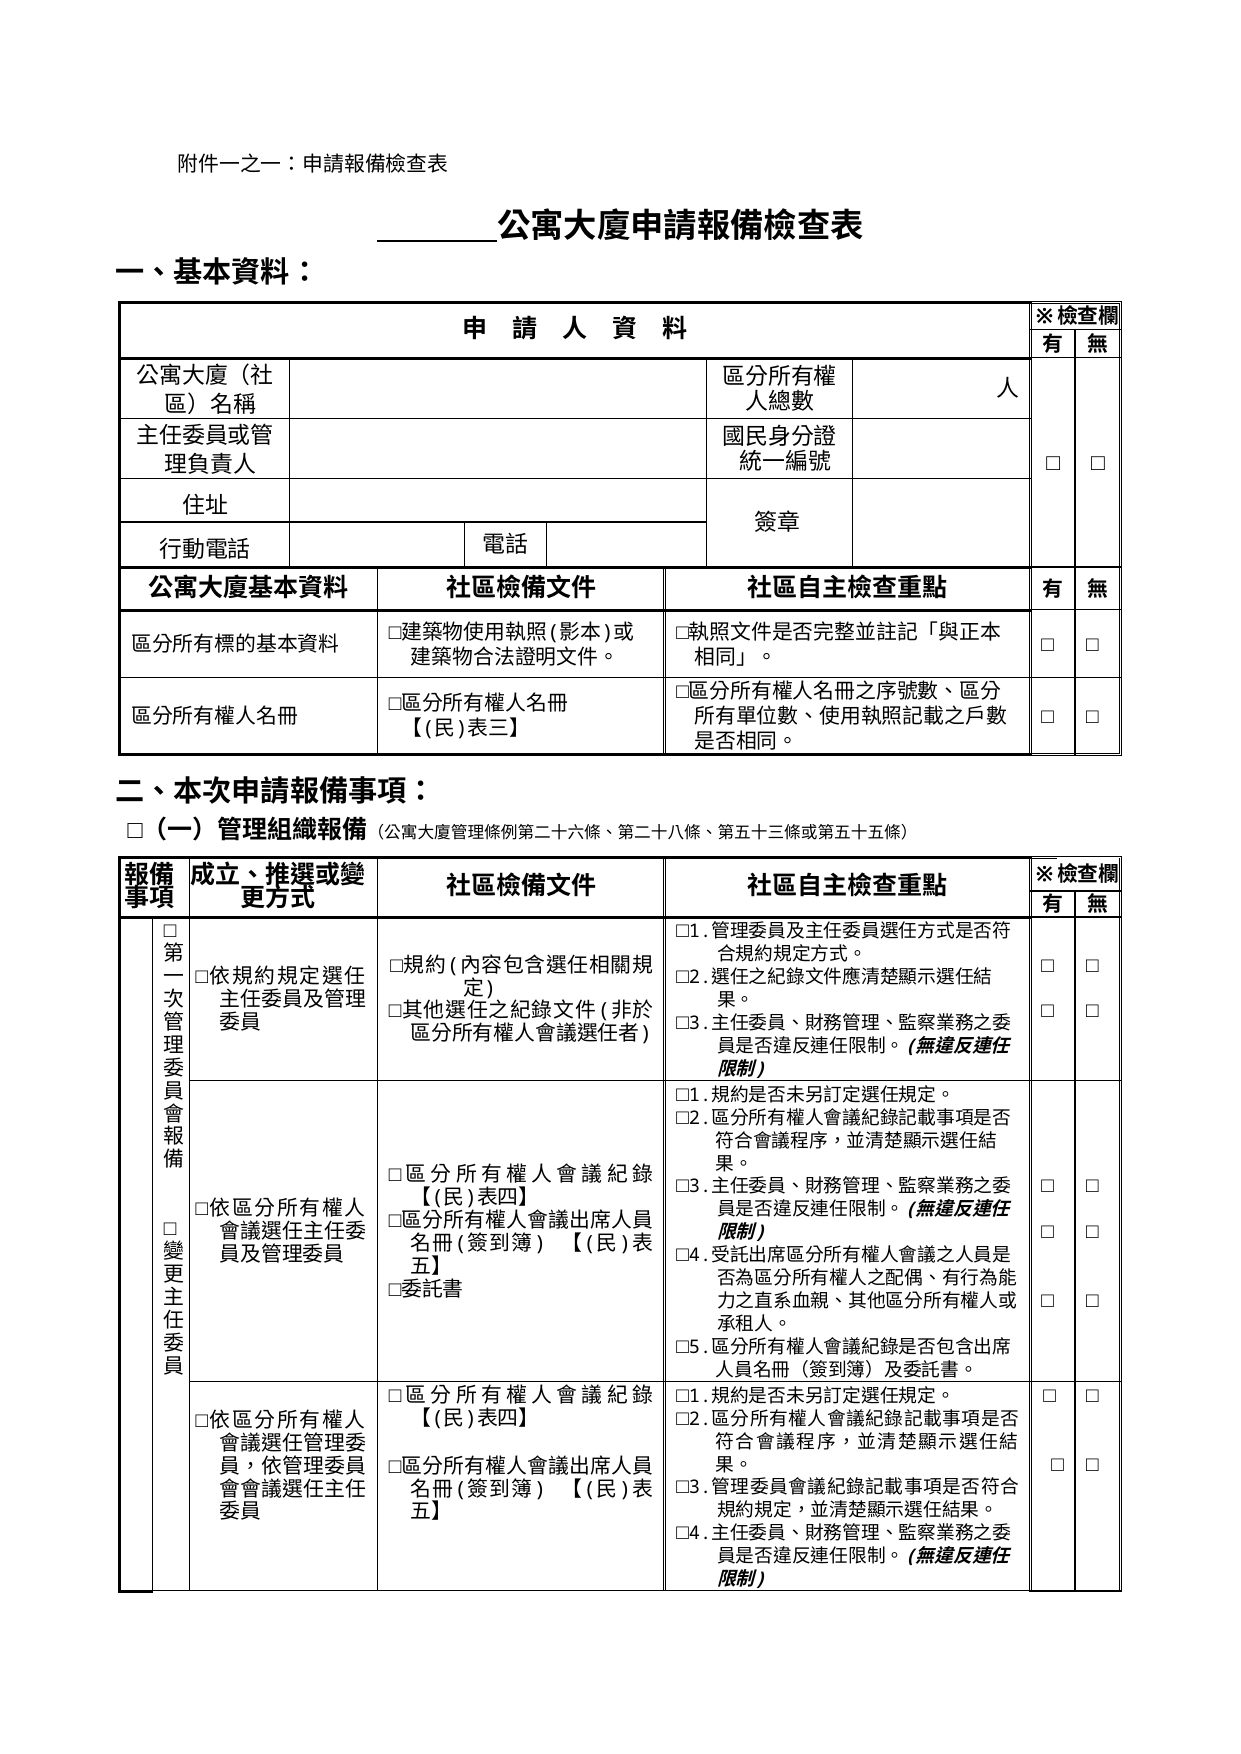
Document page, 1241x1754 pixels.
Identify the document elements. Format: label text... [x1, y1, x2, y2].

table_cell □1.規約是否未另訂定選任規定。 □2.區分所有權人會議紀錄記載事項是否符合會議程序，並清楚顯示選任結果。 □3.管理委員會議紀錄記載事項是否符合規約規定，並清楚顯示選任結果。 □4.主任委員、財務管理、監察業務之委員是否違反連任限制。(無違反連任限制) [666, 1382, 1029, 1590]
table_cell □ □ [1076, 918, 1119, 1080]
text □（一）管理組織報備（公寓大廈管理條例第二十六條、第二十八條、第五十三條或第五十五條） [127, 819, 1116, 844]
table_cell [290, 479, 706, 521]
table_cell 無 [1076, 892, 1119, 916]
table_header ※檢查欄 [1032, 304, 1119, 329]
table_cell 區分所有權人名冊 [121, 678, 377, 753]
table_cell □區分所有權人會議紀錄【(民)表四】 □區分所有權人會議出席人員名冊(簽到簿) 【(民)表五】 [378, 1382, 663, 1590]
table_cell 公寓大廈（社區）名稱 [121, 360, 289, 418]
table_cell □ [1076, 610, 1119, 677]
text 一、基本資料： [115, 259, 1116, 288]
table_cell □管理委員會 □管理負責人(續下頁) [121, 919, 152, 1590]
table_cell □1.管理委員及主任委員選任方式是否符合規約規定方式。 □2.選任之紀錄文件應清楚顯示選任結果。 □3.主任委員、財務管理、監察業務之委員是否違反連任限制。(無違反連任限制) [666, 919, 1029, 1080]
table_header 成立、推選或變更方式 [190, 859, 377, 916]
table_cell □區分所有權人名冊 【(民)表三】 [378, 678, 663, 753]
table_cell □執照文件是否完整並註記「與正本相同」。 [666, 612, 1029, 677]
table_cell □ □ □ [1076, 1081, 1119, 1381]
table_cell 有 [1032, 568, 1074, 609]
text 附件一之一：申請報備檢查表 [177, 148, 1063, 178]
table_cell □ [1032, 358, 1074, 566]
table_cell 有 [1032, 330, 1074, 357]
table_cell □1.規約是否未另訂定選任規定。 □2.區分所有權人會議紀錄記載事項是否符合會議程序，並清楚顯示選任結果。 □3.主任委員、財務管理、監察業務之委員是否違反連任限制。(無違反連任限制) □4.受託出席區分所有權人會議之人員是否為區分所有權人之配偶、有行為能力之直系血親、其他區分所有權人或承租人。 □5.區分所有權人會議紀錄是否包含出席人員名冊（簽到簿）及委託書。 [666, 1081, 1029, 1381]
table_cell □依區分所有權人會議選任管理委員，依管理委員會會議選任主任委員 [190, 1382, 377, 1590]
table_cell 社區檢備文件 [378, 569, 663, 609]
table_cell 區分所有標的基本資料 [121, 612, 377, 677]
table_cell [853, 479, 1029, 566]
table_cell [290, 360, 706, 418]
table_cell □ □ [1076, 1382, 1119, 1590]
table_header ※檢查欄 [1032, 859, 1119, 890]
table_cell 行動電話 [121, 523, 289, 566]
table_cell □第一次管理委員會報備 □變更主任委員 [153, 919, 189, 1590]
table_cell □ □ [1032, 918, 1074, 1080]
table_cell [290, 523, 464, 566]
text 二、本次申請報備事項： [115, 781, 1116, 806]
table_cell □ [1076, 678, 1119, 753]
table_cell 公寓大廈基本資料 [121, 569, 377, 609]
table_cell □依區分所有權人會議選任主任委員及管理委員 [190, 1081, 377, 1381]
table_cell 主任委員或管理負責人 [121, 419, 289, 478]
table_cell □區分所有權人會議紀錄【(民)表四】 □區分所有權人會議出席人員名冊(簽到簿) 【(民)表五】 □委託書 [378, 1081, 663, 1381]
table_cell □區分所有權人名冊之序號數、區分所有單位數、使用執照記載之戶數是否相同。 [666, 678, 1029, 753]
table_header 申 請 人 資 料 [121, 304, 1029, 357]
table_cell 電話 [465, 523, 546, 566]
table_cell [290, 419, 706, 478]
table_cell □ [1032, 610, 1074, 677]
table_cell 國民身分證統一編號 [707, 419, 852, 478]
table_cell 有 [1032, 892, 1074, 916]
table_cell 無 [1076, 568, 1119, 609]
table_cell □ □ □ [1032, 1081, 1074, 1381]
table_cell □建築物使用執照(影本)或建築物合法證明文件。 [378, 612, 663, 677]
table_cell [853, 419, 1029, 478]
table_cell 社區自主檢查重點 [666, 569, 1029, 609]
table_cell [547, 523, 706, 566]
table_header 社區自主檢查重點 [666, 859, 1029, 916]
table_cell 人 [853, 360, 1029, 418]
table_cell □ [1076, 358, 1119, 566]
table_cell 區分所有權人總數 [707, 360, 852, 418]
table_cell 住址 [121, 479, 289, 521]
table_header 社區檢備文件 [378, 859, 663, 916]
table_cell 簽章 [707, 479, 852, 566]
table_cell 無 [1076, 330, 1119, 357]
table_header 報備事項 [121, 859, 189, 916]
table_cell □規約(內容包含選任相關規定) □其他選任之紀錄文件(非於區分所有權人會議選任者) [378, 919, 663, 1080]
table_cell □ □ [1032, 1382, 1074, 1590]
table_cell □依規約規定選任主任委員及管理委員 [190, 919, 377, 1080]
text 公寓大廈申請報備檢查表 [177, 201, 1063, 246]
table_cell □ [1032, 678, 1074, 753]
